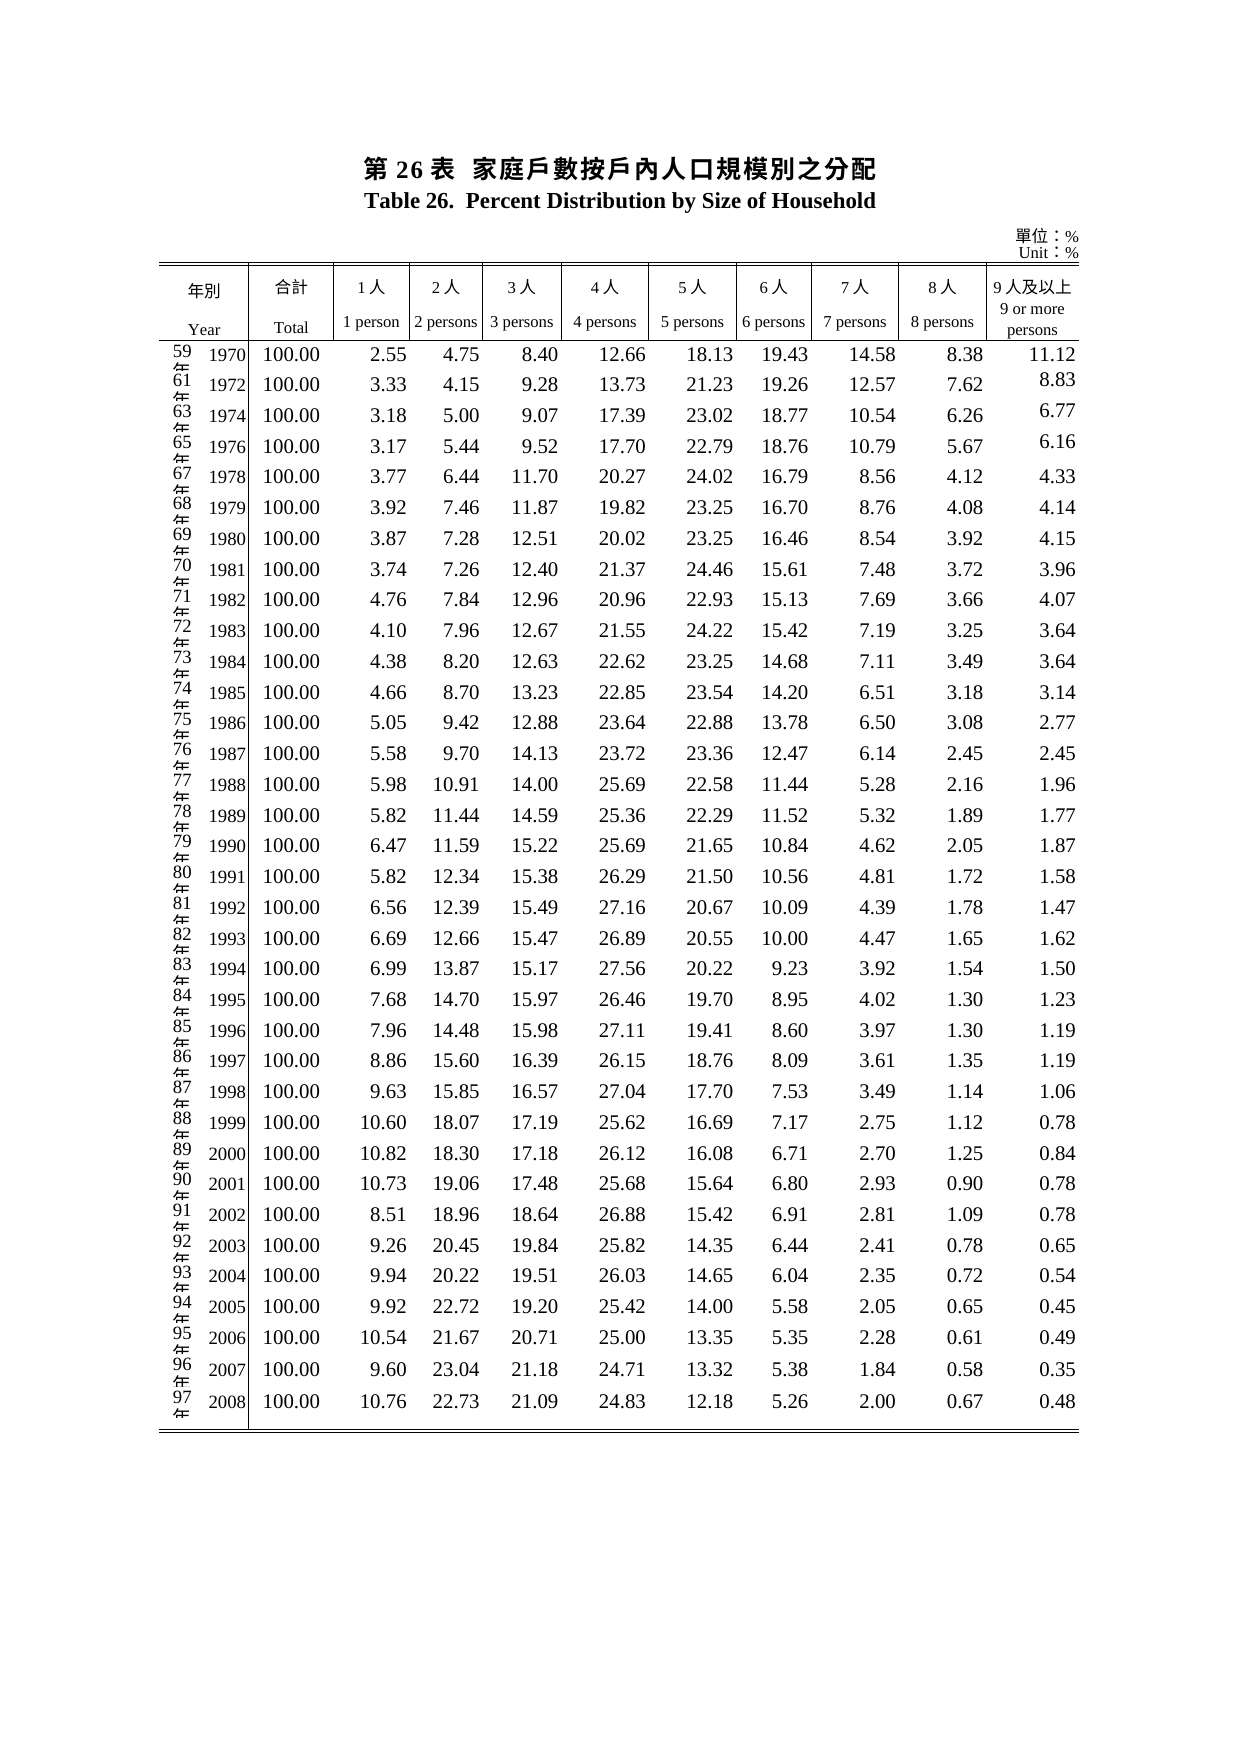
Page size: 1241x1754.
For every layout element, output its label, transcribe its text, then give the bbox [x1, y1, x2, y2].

table_cell 1.47 [986, 893, 1078, 923]
table_cell 10.56 [736, 862, 811, 893]
table_cell 27.16 [561, 893, 648, 923]
table_cell 6.56 [333, 893, 409, 923]
table_cell 1.19 [986, 1016, 1078, 1046]
table_cell 7.28 [409, 524, 482, 554]
table_cell 100.00 [249, 1292, 333, 1323]
table_cell 23.72 [561, 739, 648, 770]
table_cell 2.70 [811, 1139, 898, 1169]
table_cell 5.38 [736, 1354, 811, 1387]
table_cell 24.71 [561, 1354, 648, 1387]
table_cell 0.45 [986, 1292, 1078, 1323]
table_cell 1.54 [899, 954, 986, 985]
table_cell 0.35 [986, 1354, 1078, 1387]
table_cell 100.00 [249, 923, 333, 954]
table_cell 7.11 [811, 647, 898, 677]
table_cell 1.58 [986, 862, 1078, 893]
table_cell 25.62 [561, 1108, 648, 1138]
table_cell 1985 [205, 678, 248, 708]
table_cell 22.58 [649, 770, 736, 800]
table_cell 81年 [159, 893, 205, 923]
table_cell 100.00 [249, 1387, 333, 1418]
table_cell 9.07 [482, 401, 561, 432]
table_cell 16.39 [482, 1046, 561, 1077]
table_cell 25.69 [561, 770, 648, 800]
table_cell 20.22 [409, 1261, 482, 1292]
table_cell 9.70 [409, 739, 482, 770]
table_cell [899, 1418, 986, 1429]
table_cell 0.67 [899, 1387, 986, 1418]
table_cell 12.34 [409, 862, 482, 893]
table_cell 8.38 [899, 341, 986, 370]
table_cell 100.00 [249, 1046, 333, 1077]
table_cell 10.54 [333, 1323, 409, 1353]
table_cell 22.62 [561, 647, 648, 677]
table_cell 1.62 [986, 923, 1078, 954]
table_cell 1996 [205, 1016, 248, 1046]
table_cell 15.47 [482, 923, 561, 954]
table_cell 14.20 [736, 678, 811, 708]
table_cell [649, 1418, 736, 1429]
table_cell 7.96 [333, 1016, 409, 1046]
table_cell 15.64 [649, 1169, 736, 1200]
table_cell 1.65 [899, 923, 986, 954]
table_cell 4人 4 persons [562, 266, 648, 339]
table_cell 26.88 [561, 1200, 648, 1231]
table_cell 2003 [205, 1231, 248, 1261]
table_cell 19.84 [482, 1231, 561, 1261]
table_cell 1994 [205, 954, 248, 985]
table_cell 100.00 [249, 1354, 333, 1387]
table_cell 1979 [205, 493, 248, 524]
table_cell 2.41 [811, 1231, 898, 1261]
table_cell 65年 [159, 432, 205, 462]
table_cell 2000 [205, 1139, 248, 1169]
table_cell 4.02 [811, 985, 898, 1016]
table_cell 2006 [205, 1323, 248, 1353]
table_cell 6.91 [736, 1200, 811, 1231]
table_cell Table 26. Percent Distribution by Size of Household [159, 188, 1081, 229]
table_cell 5.67 [899, 432, 986, 462]
table_cell 76年 [159, 739, 205, 770]
table_cell 23.36 [649, 739, 736, 770]
table_cell 25.00 [561, 1323, 648, 1353]
table_cell 4.08 [899, 493, 986, 524]
table_cell [986, 1418, 1078, 1429]
table_cell 1984 [205, 647, 248, 677]
table_cell 1.12 [899, 1108, 986, 1138]
table_cell 4.62 [811, 831, 898, 862]
table_cell 2.55 [333, 341, 409, 370]
table_cell 7.48 [811, 555, 898, 585]
table_cell 19.43 [736, 341, 811, 370]
table_cell 0.65 [899, 1292, 986, 1323]
table_cell 23.04 [409, 1354, 482, 1387]
table_cell 87年 [159, 1077, 205, 1108]
table_cell 15.13 [736, 585, 811, 616]
table_cell 1.78 [899, 893, 986, 923]
table_cell 95年 [159, 1323, 205, 1353]
table_cell 100.00 [249, 647, 333, 677]
table_cell 17.19 [482, 1108, 561, 1138]
table_cell 12.57 [811, 370, 898, 401]
table_cell 3.92 [899, 524, 986, 554]
table_cell 73年 [159, 647, 205, 677]
table_cell 0.58 [899, 1354, 986, 1387]
table_cell 18.76 [649, 1046, 736, 1077]
table_cell 15.42 [649, 1200, 736, 1231]
table_cell 77年 [159, 770, 205, 800]
table_cell 100.00 [249, 1108, 333, 1138]
table_cell 100.00 [249, 1169, 333, 1200]
table_cell 12.39 [409, 893, 482, 923]
table_cell 11.87 [482, 493, 561, 524]
table_cell 1986 [205, 708, 248, 739]
table_cell 100.00 [249, 831, 333, 862]
table_cell 4.15 [409, 370, 482, 401]
table_cell 2.75 [811, 1108, 898, 1138]
table_cell 6.77 [986, 401, 1078, 432]
table_cell 1.23 [986, 985, 1078, 1016]
table_cell 13.35 [649, 1323, 736, 1353]
table_cell 19.06 [409, 1169, 482, 1200]
table_cell 0.65 [986, 1231, 1078, 1261]
table_cell 3.64 [986, 647, 1078, 677]
table_cell 12.63 [482, 647, 561, 677]
table_cell 2人 2 persons [410, 266, 482, 339]
table_cell 1.50 [986, 954, 1078, 985]
table_cell 22.88 [649, 708, 736, 739]
table_cell 16.69 [649, 1108, 736, 1138]
table_cell 12.66 [409, 923, 482, 954]
table_cell 10.91 [409, 770, 482, 800]
table_cell 23.54 [649, 678, 736, 708]
table_cell 3.49 [899, 647, 986, 677]
table_cell 24.22 [649, 616, 736, 647]
table_cell 13.87 [409, 954, 482, 985]
table_cell 14.68 [736, 647, 811, 677]
table_cell 72年 [159, 616, 205, 647]
table_cell 100.00 [249, 1200, 333, 1231]
table_cell 0.84 [986, 1139, 1078, 1169]
table_cell 5.44 [409, 432, 482, 462]
table_cell 100.00 [249, 1016, 333, 1046]
table_cell 2005 [205, 1292, 248, 1323]
table_cell 83年 [159, 954, 205, 985]
table_cell 0.72 [899, 1261, 986, 1292]
table_cell 3.64 [986, 616, 1078, 647]
table_cell 26.29 [561, 862, 648, 893]
table_cell 4.33 [986, 463, 1078, 493]
table_cell 100.00 [249, 616, 333, 647]
table_cell 2.45 [986, 739, 1078, 770]
table_cell 69年 [159, 524, 205, 554]
table_cell [561, 1418, 648, 1429]
table_cell 1.96 [986, 770, 1078, 800]
table_cell Unit：% [159, 246, 1081, 262]
table_cell 3.08 [899, 708, 986, 739]
table_cell 2008 [205, 1387, 248, 1418]
table_cell 2.00 [811, 1387, 898, 1418]
table_cell 1991 [205, 862, 248, 893]
table_cell 1.89 [899, 800, 986, 831]
table_cell 7.46 [409, 493, 482, 524]
table_cell 26.46 [561, 985, 648, 1016]
table_cell 0.78 [986, 1108, 1078, 1138]
table_cell 63年 [159, 401, 205, 432]
table_cell 100.00 [249, 585, 333, 616]
table_cell 5.35 [736, 1323, 811, 1353]
table_cell 14.00 [482, 770, 561, 800]
table_cell 9人及以上 9 or more persons [987, 266, 1078, 339]
table_cell 1.06 [986, 1077, 1078, 1108]
table_cell 1989 [205, 800, 248, 831]
table_cell 1.19 [986, 1046, 1078, 1077]
table_cell 年別 Year [159, 266, 248, 339]
table_cell 1972 [205, 370, 248, 401]
table_cell 96年 [159, 1354, 205, 1387]
table_cell 100.00 [249, 800, 333, 831]
table_cell 100.00 [249, 739, 333, 770]
table_cell 6.80 [736, 1169, 811, 1200]
table_cell 1980 [205, 524, 248, 554]
table_cell 3.14 [986, 678, 1078, 708]
table_cell 9.94 [333, 1261, 409, 1292]
table_cell 11.44 [736, 770, 811, 800]
table_cell 20.67 [649, 893, 736, 923]
table_cell 3.92 [333, 493, 409, 524]
table_cell 5.58 [333, 739, 409, 770]
table_cell 15.22 [482, 831, 561, 862]
table_cell [333, 1418, 409, 1429]
table_cell 2002 [205, 1200, 248, 1231]
table_cell 4.07 [986, 585, 1078, 616]
table_cell 3.25 [899, 616, 986, 647]
table_cell 7.68 [333, 985, 409, 1016]
table_cell 94年 [159, 1292, 205, 1323]
table_cell 12.18 [649, 1387, 736, 1418]
table_cell 4.66 [333, 678, 409, 708]
table_cell 21.65 [649, 831, 736, 862]
table_cell 9.28 [482, 370, 561, 401]
table_cell 2.28 [811, 1323, 898, 1353]
table_cell 12.96 [482, 585, 561, 616]
table_cell 5.26 [736, 1387, 811, 1418]
table_cell 15.98 [482, 1016, 561, 1046]
table_cell 1.30 [899, 1016, 986, 1046]
table_cell 21.55 [561, 616, 648, 647]
table_cell 0.78 [899, 1231, 986, 1261]
table_cell 0.48 [986, 1387, 1078, 1418]
table_cell 15.38 [482, 862, 561, 893]
table_cell 12.40 [482, 555, 561, 585]
table_cell 5.58 [736, 1292, 811, 1323]
table_cell 11.44 [409, 800, 482, 831]
table_cell 27.11 [561, 1016, 648, 1046]
table_cell 9.26 [333, 1231, 409, 1261]
table_cell 3.74 [333, 555, 409, 585]
table_cell 1.77 [986, 800, 1078, 831]
table_cell 9.63 [333, 1077, 409, 1108]
table_cell 5人 5 persons [649, 266, 736, 339]
table_cell [482, 1418, 561, 1429]
table_cell 82年 [159, 923, 205, 954]
table_cell 21.67 [409, 1323, 482, 1353]
table_cell 18.64 [482, 1200, 561, 1231]
table_cell 27.04 [561, 1077, 648, 1108]
table_cell 4.76 [333, 585, 409, 616]
table_cell 22.85 [561, 678, 648, 708]
table_cell 1.84 [811, 1354, 898, 1387]
table_cell 79年 [159, 831, 205, 862]
table_cell 20.96 [561, 585, 648, 616]
table_cell 20.27 [561, 463, 648, 493]
table_cell 23.25 [649, 647, 736, 677]
table_cell 3.66 [899, 585, 986, 616]
table_cell 6.47 [333, 831, 409, 862]
table_cell 8.40 [482, 341, 561, 370]
table_cell 18.77 [736, 401, 811, 432]
table_cell 9.42 [409, 708, 482, 739]
table_cell 22.79 [649, 432, 736, 462]
table_cell 4.39 [811, 893, 898, 923]
table_cell 14.59 [482, 800, 561, 831]
table_cell 0.90 [899, 1169, 986, 1200]
table_cell 27.56 [561, 954, 648, 985]
table_cell 100.00 [249, 463, 333, 493]
table_cell 90年 [159, 1169, 205, 1200]
table_cell 22.29 [649, 800, 736, 831]
table_cell 1.25 [899, 1139, 986, 1169]
table_cell 4.14 [986, 493, 1078, 524]
table_cell 59年 [159, 341, 205, 370]
table_cell 16.79 [736, 463, 811, 493]
table_cell 0.49 [986, 1323, 1078, 1353]
table_cell 100.00 [249, 1231, 333, 1261]
table_cell 100.00 [249, 1077, 333, 1108]
table_cell 100.00 [249, 432, 333, 462]
table_cell 1.87 [986, 831, 1078, 862]
table_cell 12.66 [561, 341, 648, 370]
table_cell 18.30 [409, 1139, 482, 1169]
table_cell 1998 [205, 1077, 248, 1108]
table_cell 5.05 [333, 708, 409, 739]
table_cell 6.50 [811, 708, 898, 739]
table_cell 合計 Total [249, 266, 333, 339]
table_cell 5.82 [333, 800, 409, 831]
table_cell 24.46 [649, 555, 736, 585]
table_cell 12.51 [482, 524, 561, 554]
table_cell 71年 [159, 585, 205, 616]
table_cell 100.00 [249, 985, 333, 1016]
table_cell 3.18 [899, 678, 986, 708]
table_cell 15.97 [482, 985, 561, 1016]
table_cell 2.93 [811, 1169, 898, 1200]
table_cell 10.00 [736, 923, 811, 954]
table_cell 7.96 [409, 616, 482, 647]
table_cell 0.78 [986, 1169, 1078, 1200]
table_cell 18.13 [649, 341, 736, 370]
table_cell 9.92 [333, 1292, 409, 1323]
table_cell 22.72 [409, 1292, 482, 1323]
table_cell 1970 [205, 341, 248, 370]
table_cell 20.22 [649, 954, 736, 985]
table_cell 24.02 [649, 463, 736, 493]
table_cell 2.81 [811, 1200, 898, 1231]
table_cell 7人 7 persons [812, 266, 898, 339]
table_cell 61年 [159, 370, 205, 401]
table_cell 3.87 [333, 524, 409, 554]
table_cell 8.70 [409, 678, 482, 708]
table_cell 26.03 [561, 1261, 648, 1292]
table_cell 7.53 [736, 1077, 811, 1108]
table_cell 89年 [159, 1139, 205, 1169]
table_cell 16.46 [736, 524, 811, 554]
table_cell 3.49 [811, 1077, 898, 1108]
table_cell 75年 [159, 708, 205, 739]
table_cell 17.39 [561, 401, 648, 432]
table_cell 10.79 [811, 432, 898, 462]
table_cell 100.00 [249, 1139, 333, 1169]
table_cell 100.00 [249, 555, 333, 585]
table_cell 91年 [159, 1200, 205, 1231]
table_cell 12.88 [482, 708, 561, 739]
table_cell 100.00 [249, 678, 333, 708]
table_cell 26.89 [561, 923, 648, 954]
table_cell 100.00 [249, 341, 333, 370]
table_cell 6.99 [333, 954, 409, 985]
table_cell 67年 [159, 463, 205, 493]
table_cell 100.00 [249, 893, 333, 923]
table_cell 11.59 [409, 831, 482, 862]
table_cell 18.76 [736, 432, 811, 462]
table_cell 93年 [159, 1261, 205, 1292]
table_cell 1976 [205, 432, 248, 462]
table_cell 0.61 [899, 1323, 986, 1353]
table_cell [811, 1418, 898, 1429]
table_cell 7.69 [811, 585, 898, 616]
table_cell 2.45 [899, 739, 986, 770]
table_cell 3.33 [333, 370, 409, 401]
table_cell 14.58 [811, 341, 898, 370]
table_cell 4.75 [409, 341, 482, 370]
table_cell 1988 [205, 770, 248, 800]
table_cell 8.86 [333, 1046, 409, 1077]
table_cell 1990 [205, 831, 248, 862]
table_cell 5.28 [811, 770, 898, 800]
table_cell 1.09 [899, 1200, 986, 1231]
table_cell 3.77 [333, 463, 409, 493]
table_cell 8.54 [811, 524, 898, 554]
table_cell 8人 8 persons [899, 266, 986, 339]
table_cell 19.51 [482, 1261, 561, 1292]
table_cell 17.48 [482, 1169, 561, 1200]
table_cell 6.71 [736, 1139, 811, 1169]
table_cell 92年 [159, 1231, 205, 1261]
table_cell 14.35 [649, 1231, 736, 1261]
table_cell 6.14 [811, 739, 898, 770]
table_cell 10.60 [333, 1108, 409, 1138]
table_cell 9.23 [736, 954, 811, 985]
table_cell 5.32 [811, 800, 898, 831]
table_cell 15.42 [736, 616, 811, 647]
table_cell 12.47 [736, 739, 811, 770]
table_cell 12.67 [482, 616, 561, 647]
table_cell 9.52 [482, 432, 561, 462]
table_cell [249, 1418, 333, 1429]
table_cell 20.02 [561, 524, 648, 554]
table_cell 100.00 [249, 401, 333, 432]
table_cell 19.20 [482, 1292, 561, 1323]
table_cell 1995 [205, 985, 248, 1016]
table_cell 10.82 [333, 1139, 409, 1169]
table_cell 13.32 [649, 1354, 736, 1387]
table_cell 15.85 [409, 1077, 482, 1108]
table_cell 4.15 [986, 524, 1078, 554]
table_cell 24.83 [561, 1387, 648, 1418]
table_cell 2.77 [986, 708, 1078, 739]
table_cell 23.25 [649, 493, 736, 524]
table_cell 1.30 [899, 985, 986, 1016]
table_cell 100.00 [249, 708, 333, 739]
table_cell 4.47 [811, 923, 898, 954]
table_cell 23.64 [561, 708, 648, 739]
table_cell [205, 1418, 248, 1429]
table_cell 74年 [159, 678, 205, 708]
table_cell 86年 [159, 1046, 205, 1077]
table_cell 26.12 [561, 1139, 648, 1169]
table_cell 0.78 [986, 1200, 1078, 1231]
table_cell 25.42 [561, 1292, 648, 1323]
table_cell 19.70 [649, 985, 736, 1016]
table_cell 3.61 [811, 1046, 898, 1077]
table_cell 3.97 [811, 1016, 898, 1046]
table_cell 2001 [205, 1169, 248, 1200]
table_cell 6.26 [899, 401, 986, 432]
table_cell [409, 1418, 482, 1429]
table_cell 1978 [205, 463, 248, 493]
table_cell 6.51 [811, 678, 898, 708]
table_cell 3人 3 persons [483, 266, 561, 339]
table_cell 17.70 [649, 1077, 736, 1108]
table_cell 19.41 [649, 1016, 736, 1046]
table_cell 1.35 [899, 1046, 986, 1077]
table_cell 15.17 [482, 954, 561, 985]
table_cell 85年 [159, 1016, 205, 1046]
table_cell 5.00 [409, 401, 482, 432]
table_cell 16.08 [649, 1139, 736, 1169]
table_cell 14.00 [649, 1292, 736, 1323]
table_cell 4.12 [899, 463, 986, 493]
table_cell 4.10 [333, 616, 409, 647]
table_cell 23.25 [649, 524, 736, 554]
table_cell 8.95 [736, 985, 811, 1016]
table_cell 0.54 [986, 1261, 1078, 1292]
table_cell 8.09 [736, 1046, 811, 1077]
table_cell 100.00 [249, 493, 333, 524]
table_cell 2.05 [811, 1292, 898, 1323]
table_cell 17.70 [561, 432, 648, 462]
table_cell 3.92 [811, 954, 898, 985]
table_cell 5.82 [333, 862, 409, 893]
table_cell 1983 [205, 616, 248, 647]
table_cell 13.73 [561, 370, 648, 401]
table_cell 1.14 [899, 1077, 986, 1108]
table_cell 1997 [205, 1046, 248, 1077]
table_cell 單位：% [159, 229, 1081, 246]
table_cell 10.54 [811, 401, 898, 432]
table_cell 21.09 [482, 1387, 561, 1418]
table_cell 21.37 [561, 555, 648, 585]
table_cell 100.00 [249, 862, 333, 893]
table_cell 84年 [159, 985, 205, 1016]
table_cell 13.23 [482, 678, 561, 708]
table_cell 18.07 [409, 1108, 482, 1138]
table_cell 97年 [159, 1387, 205, 1418]
table_cell 7.19 [811, 616, 898, 647]
table_cell 14.70 [409, 985, 482, 1016]
table_cell 100.00 [249, 370, 333, 401]
table_cell 4.38 [333, 647, 409, 677]
table_cell 7.17 [736, 1108, 811, 1138]
table_cell 14.65 [649, 1261, 736, 1292]
table_cell 1993 [205, 923, 248, 954]
table_cell [736, 1418, 811, 1429]
table_cell 7.62 [899, 370, 986, 401]
table_cell 78年 [159, 800, 205, 831]
table_cell 6.69 [333, 923, 409, 954]
table_cell 14.13 [482, 739, 561, 770]
table_cell 25.68 [561, 1169, 648, 1200]
table_cell 26.15 [561, 1046, 648, 1077]
table_cell 10.73 [333, 1169, 409, 1200]
table_cell 1974 [205, 401, 248, 432]
table_cell 20.45 [409, 1231, 482, 1261]
table_cell 1人 1 person [334, 266, 409, 339]
table_cell 3.96 [986, 555, 1078, 585]
table_cell 15.61 [736, 555, 811, 585]
table_cell 23.02 [649, 401, 736, 432]
table_cell 20.55 [649, 923, 736, 954]
table_cell 68年 [159, 493, 205, 524]
table_cell 4.81 [811, 862, 898, 893]
table_cell 2007 [205, 1354, 248, 1387]
table_cell 5.98 [333, 770, 409, 800]
table_cell 3.18 [333, 401, 409, 432]
table_cell 10.09 [736, 893, 811, 923]
table_cell 19.82 [561, 493, 648, 524]
table_cell 2004 [205, 1261, 248, 1292]
table_cell 88年 [159, 1108, 205, 1138]
table_cell 15.60 [409, 1046, 482, 1077]
table_cell 70年 [159, 555, 205, 585]
table_cell 22.73 [409, 1387, 482, 1418]
table_cell 3.17 [333, 432, 409, 462]
table_cell 25.82 [561, 1231, 648, 1261]
table_cell 8.76 [811, 493, 898, 524]
table_cell 19.26 [736, 370, 811, 401]
table_cell 21.23 [649, 370, 736, 401]
table_cell 1992 [205, 893, 248, 923]
table_cell 2.16 [899, 770, 986, 800]
table_cell 13.78 [736, 708, 811, 739]
table_cell 100.00 [249, 1261, 333, 1292]
table_header 第26表 家庭戶數按戶內人口規模別之分配 [159, 150, 1081, 187]
table_cell 6.44 [409, 463, 482, 493]
table_cell 2.35 [811, 1261, 898, 1292]
table_cell 80年 [159, 862, 205, 893]
table_cell 15.49 [482, 893, 561, 923]
table_cell 100.00 [249, 954, 333, 985]
table_cell 7.26 [409, 555, 482, 585]
table_cell 8.20 [409, 647, 482, 677]
table_cell 100.00 [249, 524, 333, 554]
table_cell 6.04 [736, 1261, 811, 1292]
table_cell [159, 1418, 205, 1429]
table_cell 9.60 [333, 1354, 409, 1387]
table_cell 11.70 [482, 463, 561, 493]
table_cell 17.18 [482, 1139, 561, 1169]
table_cell 1987 [205, 739, 248, 770]
table_cell 100.00 [249, 770, 333, 800]
table_cell 10.84 [736, 831, 811, 862]
table_cell 2.05 [899, 831, 986, 862]
table_cell 1982 [205, 585, 248, 616]
table_cell 11.52 [736, 800, 811, 831]
table_cell 8.51 [333, 1200, 409, 1231]
table_cell 25.69 [561, 831, 648, 862]
table_cell 10.76 [333, 1387, 409, 1418]
table_cell 6人 6 persons [737, 266, 811, 339]
table_cell 25.36 [561, 800, 648, 831]
table_cell 1981 [205, 555, 248, 585]
table_cell 20.71 [482, 1323, 561, 1353]
table_cell 6.16 [986, 432, 1078, 462]
table_cell 22.93 [649, 585, 736, 616]
table_cell 8.56 [811, 463, 898, 493]
table_cell 3.72 [899, 555, 986, 585]
table_cell 14.48 [409, 1016, 482, 1046]
table_cell 18.96 [409, 1200, 482, 1231]
table_cell 16.70 [736, 493, 811, 524]
table_cell 16.57 [482, 1077, 561, 1108]
table_cell 11.12 [986, 341, 1078, 370]
table_cell 21.18 [482, 1354, 561, 1387]
table_cell 8.60 [736, 1016, 811, 1046]
table_cell 100.00 [249, 1323, 333, 1353]
table_cell 21.50 [649, 862, 736, 893]
table_cell 1.72 [899, 862, 986, 893]
table_cell 8.83 [986, 370, 1078, 401]
table_cell 1999 [205, 1108, 248, 1138]
table_cell 6.44 [736, 1231, 811, 1261]
table_cell 7.84 [409, 585, 482, 616]
